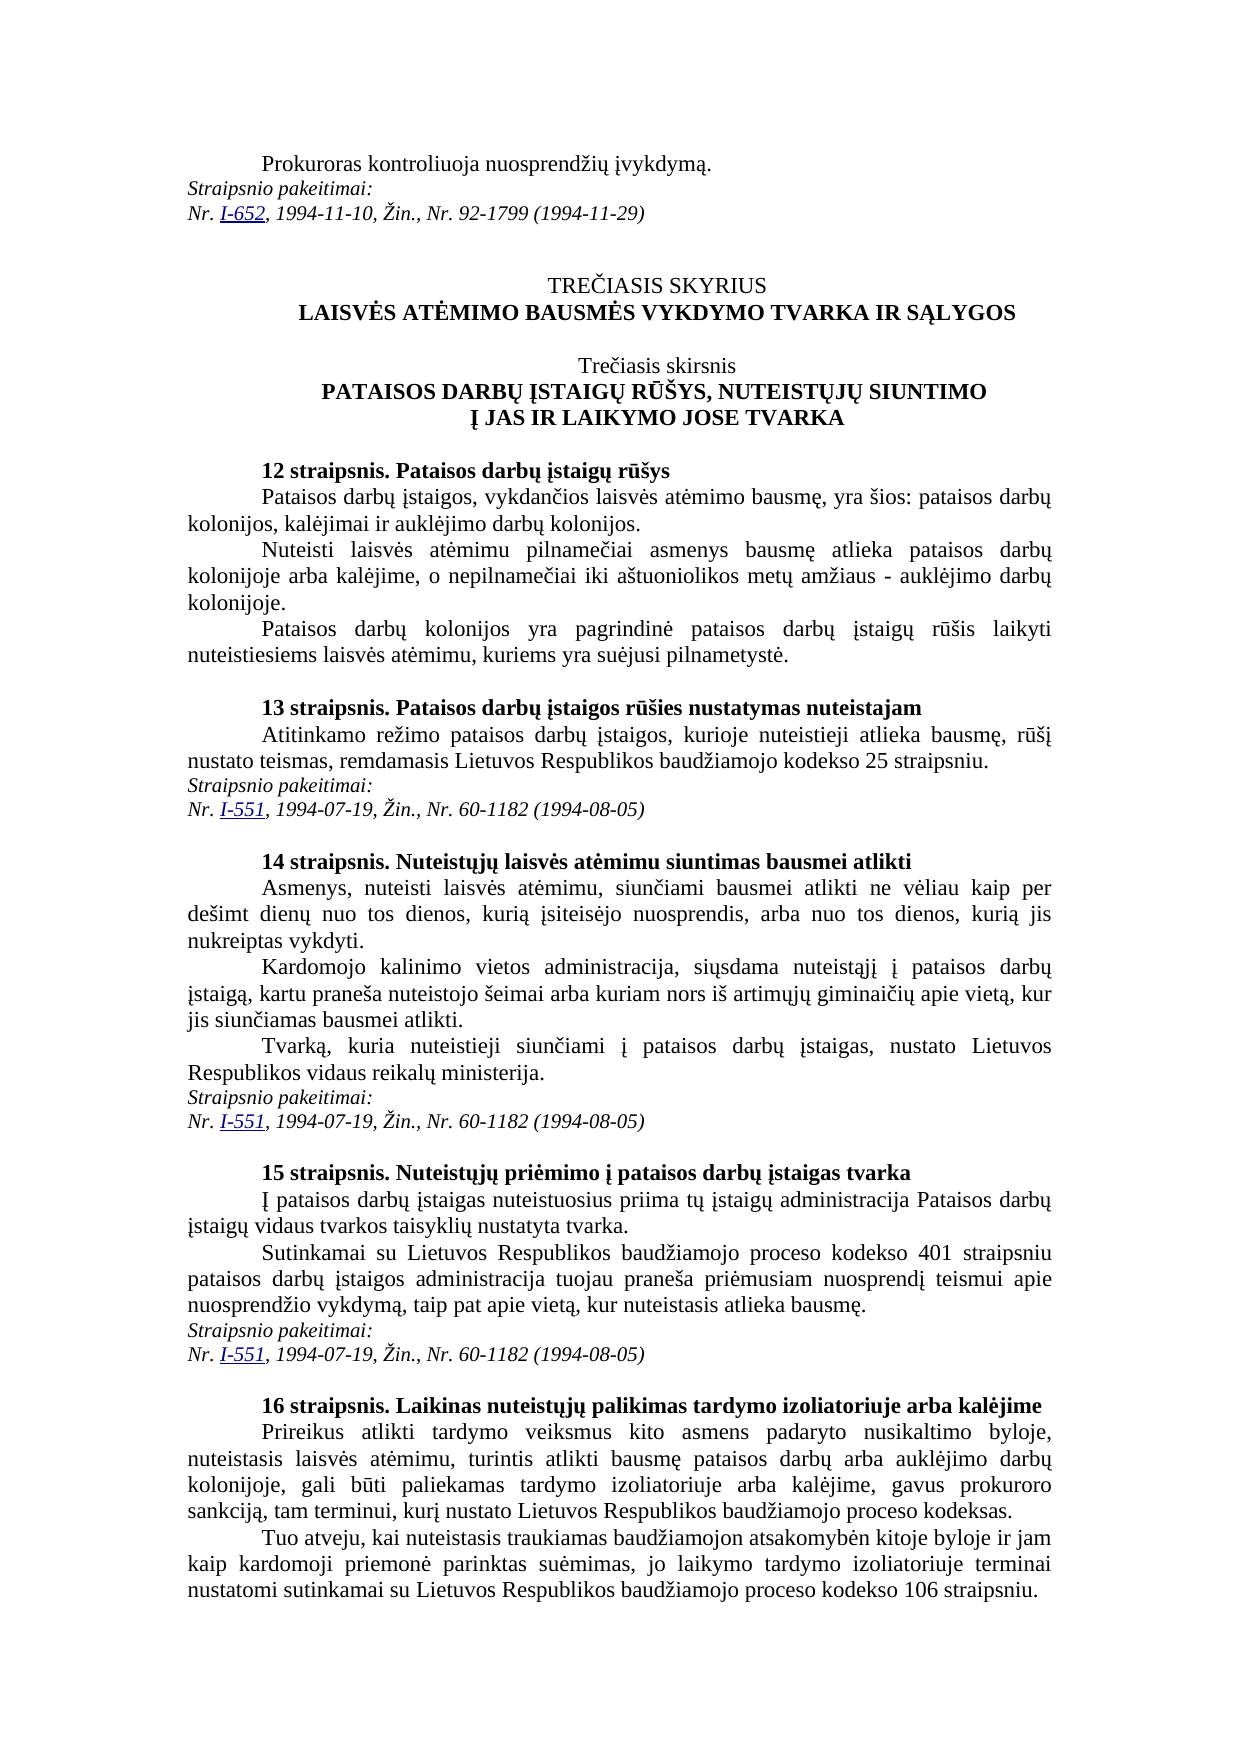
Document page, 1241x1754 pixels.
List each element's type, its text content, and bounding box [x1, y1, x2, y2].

text Į JAS IR LAIKYMO JOSE TVARKA [187, 404, 1053, 431]
text Nr. I-551, 1994-07-19, Žin., Nr. 60-1182 (1994-08-05) [187, 1342, 1053, 1366]
text Nr. I-551, 1994-07-19, Žin., Nr. 60-1182 (1994-08-05) [187, 1109, 1053, 1133]
text Trečiasis skirsnis [187, 352, 1053, 378]
text Straipsnio pakeitimai: [187, 1085, 1053, 1109]
text Pataisos darbų įstaigos, vykdančios laisvės atėmimo bausmę, yra šios: pataisos darbų kolonijos, kalėjimai ir auklėjimo darbų kolonijos. [187, 483, 1053, 536]
text Straipsnio pakeitimai: [187, 176, 1053, 200]
text Pataisos darbų kolonijos yra pagrindinė pataisos darbų įstaigų rūšis laikyti nuteistiesiems laisvės atėmimu, kuriems yra suėjusi pilnametystė. [187, 615, 1053, 668]
text Nr. I-652, 1994-11-10, Žin., Nr. 92-1799 (1994-11-29) [187, 200, 1053, 224]
text Nuteisti laisvės atėmimu pilnamečiai asmenys bausmę atlieka pataisos darbų kolonijoje arba kalėjime, o nepilnamečiai iki aštuoniolikos metų amžiaus - auklėjimo darbų kolonijoje. [187, 536, 1053, 615]
text 15 straipsnis. Nuteistųjų priėmimo į pataisos darbų įstaigas tvarka [187, 1159, 1053, 1186]
text Į pataisos darbų įstaigas nuteistuosius priima tų įstaigų administracija Pataisos darbų įstaigų vidaus tvarkos taisyklių nustatyta tvarka. [187, 1186, 1053, 1238]
text Kardomojo kalinimo vietos administracija, siųsdama nuteistąjį į pataisos darbų įstaigą, kartu praneša nuteistojo šeimai arba kuriam nors iš artimųjų giminaičių apie vietą, kur jis siunčiamas bausmei atlikti. [187, 953, 1053, 1032]
text Prokuroras kontroliuoja nuosprendžių įvykdymą. [187, 150, 1053, 176]
text Straipsnio pakeitimai: [187, 1318, 1053, 1342]
text Straipsnio pakeitimai: [187, 773, 1053, 797]
text 14 straipsnis. Nuteistųjų laisvės atėmimu siuntimas bausmei atlikti [187, 848, 1053, 874]
text Prireikus atlikti tardymo veiksmus kito asmens padaryto nusikaltimo byloje, nuteistasis laisvės atėmimu, turintis atlikti bausmę pataisos darbų arba auklėjimo darbų kolonijoje, gali būti paliekamas tardymo izoliatoriuje arba kalėjime, gavus prokuroro sankciją, tam terminui, kurį nustato Lietuvos Respublikos baudžiamojo proceso kodeksas. [187, 1418, 1053, 1524]
text Tuo atveju, kai nuteistasis traukiamas baudžiamojon atsakomybėn kitoje byloje ir jam kaip kardomoji priemonė parinktas suėmimas, jo laikymo tardymo izoliatoriuje terminai nustatomi sutinkamai su Lietuvos Respublikos baudžiamojo proceso kodekso 106 straipsniu. [187, 1524, 1053, 1603]
text Tvarką, kuria nuteistieji siunčiami į pataisos darbų įstaigas, nustato Lietuvos Respublikos vidaus reikalų ministerija. [187, 1032, 1053, 1085]
text 12 straipsnis. Pataisos darbų įstaigų rūšys [187, 457, 1053, 483]
text PATAISOS DARBŲ ĮSTAIGŲ RŪŠYS, NUTEISTŲJŲ SIUNTIMO [187, 378, 1053, 404]
text LAISVĖS ATĖMIMO BAUSMĖS VYKDYMO TVARKA IR SĄLYGOS [187, 299, 1053, 325]
text Atitinkamo režimo pataisos darbų įstaigos, kurioje nuteistieji atlieka bausmę, rūšį nustato teismas, remdamasis Lietuvos Respublikos baudžiamojo kodekso 25 straipsniu. [187, 721, 1053, 773]
subtitle TREČIASIS SKYRIUS [187, 273, 1053, 299]
text Sutinkamai su Lietuvos Respublikos baudžiamojo proceso kodekso 401 straipsniu pataisos darbų įstaigos administracija tuojau praneša priėmusiam nuosprendį teismui apie nuosprendžio vykdymą, taip pat apie vietą, kur nuteistasis atlieka bausmę. [187, 1238, 1053, 1318]
text Asmenys, nuteisti laisvės atėmimu, siunčiami bausmei atlikti ne vėliau kaip per dešimt dienų nuo tos dienos, kurią įsiteisėjo nuosprendis, arba nuo tos dienos, kurią jis nukreiptas vykdyti. [187, 874, 1053, 953]
text 13 straipsnis. Pataisos darbų įstaigos rūšies nustatymas nuteistajam [187, 694, 1053, 721]
text 16 straipsnis. Laikinas nuteistųjų palikimas tardymo izoliatoriuje arba kalėjime [187, 1392, 1053, 1418]
text Nr. I-551, 1994-07-19, Žin., Nr. 60-1182 (1994-08-05) [187, 797, 1053, 821]
